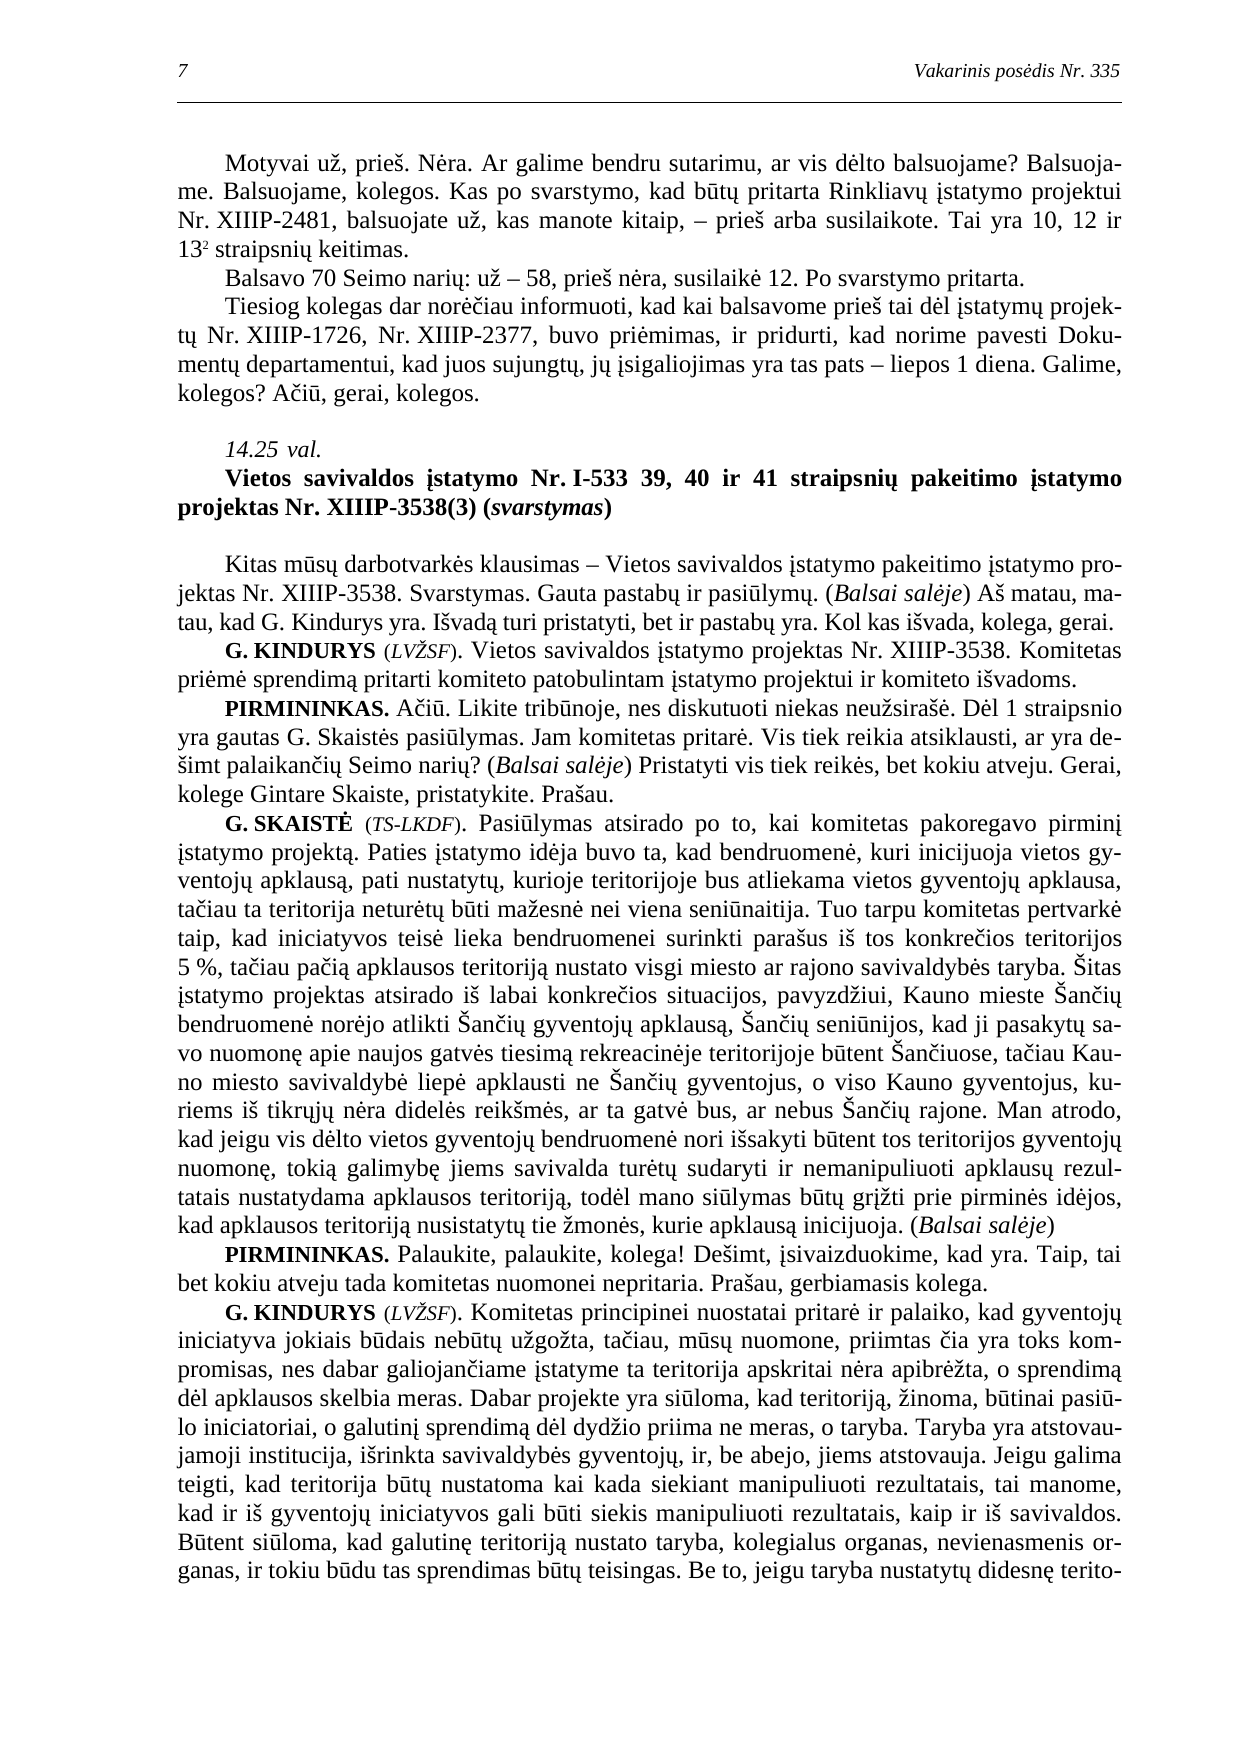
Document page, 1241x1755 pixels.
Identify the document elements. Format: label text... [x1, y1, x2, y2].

text Bal­sa­vo 70 Sei­mo na­rių: už – 58, prieš nė­ra, su­si­lai­kė 12. Po svars­ty­mo pri­tar­ta. [177, 263, 1122, 291]
text Vie­tos sa­vi­val­dos įsta­ty­mo Nr. I-533 39, 40 ir 41 straips­nių pa­kei­ti­mo įsta­ty­mo projek­tas Nr. XIIIP-3538(3) (svars­ty­mas) [177, 463, 1122, 520]
text Ki­tas mū­sų dar­bo­tvarkės klau­si­mas – Vie­tos sa­vi­val­dos įsta­ty­mo pa­kei­ti­mo įsta­ty­mo pro­je­k­tas Nr. XIIIP-3538. Svars­ty­mas. Gau­ta pa­sta­bų ir pa­siū­ly­mų. (Bal­sai sa­lė­je) Aš ma­tau, ma­tau, kad G. Kin­du­rys yra. Iš­va­dą tu­ri pri­sta­ty­ti, bet ir pa­sta­bų yra. Kol kas iš­va­da, ko­le­ga, ge­rai. [177, 549, 1122, 635]
text Mo­ty­vai už, prieš. Nė­ra. Ar ga­li­me ben­dru su­ta­ri­mu, ar vis dėl­to bal­suo­ja­me? Bal­suo­ja­me. Bal­suo­ja­me, ko­le­gos. Kas po svars­ty­mo, kad bū­tų pri­tar­ta Rin­klia­vų įsta­ty­mo pro­jek­tui Nr. XIIIP-2481, bal­suo­ja­te už, kas ma­no­te ki­taip, – prieš ar­ba su­si­lai­ko­te. Tai yra 10, 12 ir 132 straips­nių kei­ti­mas. [177, 148, 1122, 263]
text G. KINDURYS (LVŽSF). Ko­mi­te­tas prin­ci­pi­nei nuo­sta­tai pri­ta­rė ir pa­lai­ko, kad gy­ven­to­jų ini­cia­ty­va jo­kiais bū­dais ne­bū­tų už­gož­ta, ta­čiau, mū­sų nuo­mo­ne, pri­im­tas čia yra toks kom­pro­mi­sas, nes da­bar ga­lio­jan­čia­me įsta­ty­me ta te­ri­to­ri­ja ap­skri­tai nė­ra api­brėž­ta, o spren­di­mą dėl ap­klau­sos skel­bia me­ras. Da­bar pro­jek­te yra siū­lo­ma, kad te­ri­to­ri­ją, ži­no­ma, bū­ti­nai pa­siū­lo ini­cia­to­riai, o ga­lu­ti­nį spren­di­mą dėl dy­džio pri­ima ne me­ras, o ta­ry­ba. Ta­ry­ba yra at­sto­vau­ja­mo­ji ins­ti­tu­ci­ja, iš­rink­ta sa­vi­val­dy­bės gy­ven­to­jų, ir, be abe­jo, jiems at­sto­vau­ja. Jei­gu ga­li­ma teig­ti, kad te­ri­to­ri­ja bū­tų nu­sta­to­ma kai ka­da sie­kiant ma­ni­pu­liuo­ti re­zul­ta­tais, tai ma­no­me, kad ir iš gy­ven­to­jų ini­cia­ty­vos ga­li bū­ti sie­kis ma­ni­pu­liuo­ti re­zul­ta­tais, kaip ir iš sa­vi­val­dos. Bū­tent siū­lo­ma, kad ga­lu­ti­nę te­ri­to­ri­ją nu­sta­to ta­ry­ba, ko­le­gia­lus or­ga­nas, ne­vie­nas­me­nis or­ga­nas, ir to­kiu bū­du tas spren­di­mas bū­tų tei­sin­gas. Be to, jei­gu ta­ry­ba nu­sta­ty­tų di­des­nę te­ri­to­ [177, 1297, 1122, 1584]
text Tie­siog ko­le­gas dar no­rė­čiau in­for­muo­ti, kad kai bal­sa­vo­me prieš tai dėl įsta­ty­mų pro­jek­tų Nr. XIIIP-1726, Nr. XIIIP-2377, bu­vo pri­ėmi­mas, ir pri­dur­ti, kad no­ri­me pa­ves­ti Do­ku­men­tų de­par­ta­men­tui, kad juos su­jung­tų, jų įsi­ga­lio­ji­mas yra tas pats – lie­pos 1 die­na. Ga­li­me, ko­le­gos? Ačiū, ge­rai, ko­le­gos. [177, 291, 1122, 406]
text PIRMININKAS. Pa­lau­ki­te, pa­lau­ki­te, ko­le­ga! De­šimt, įsi­vaiz­duo­ki­me, kad yra. Taip, tai bet ko­kiu at­ve­ju ta­da ko­mi­te­tas nuo­mo­nei ne­pri­ta­ria. Pra­šau, ger­bia­ma­sis ko­le­ga. [177, 1239, 1122, 1297]
text PIRMININKAS. Ačiū. Li­ki­te tri­bū­no­je, nes dis­ku­tuo­ti nie­kas ne­už­si­ra­šė. Dėl 1 straips­nio yra gau­tas G. Skais­tės pa­siū­ly­mas. Jam ko­mi­te­tas pri­ta­rė. Vis tiek rei­kia at­si­klaus­ti, ar yra de­šimt pa­lai­kan­čių Sei­mo na­rių? (Bal­sai sa­lė­je) Pri­sta­ty­ti vis tiek rei­kės, bet ko­kiu at­ve­ju. Ge­rai, ko­le­ge Gin­ta­re Skais­te, pri­sta­ty­ki­te. Pra­šau. [177, 693, 1122, 808]
text G. KINDURYS (LVŽSF). Vie­tos sa­vi­val­dos įsta­ty­mo pro­jek­tas Nr. XIIIP-3538. Ko­mi­te­tas pri­ėmė spren­di­mą pri­tar­ti ko­mi­te­to pa­to­bu­lin­tam įsta­ty­mo pro­jek­tui ir ko­mi­te­to iš­va­doms. [177, 635, 1122, 693]
text G. SKAISTĖ (TS-LKDF). Pa­siū­ly­mas at­si­ra­do po to, kai ko­mi­te­tas pa­ko­re­ga­vo pir­mi­nį įsta­ty­mo pro­jek­tą. Pa­ties įsta­ty­mo idė­ja bu­vo ta, kad ben­druo­me­nė, ku­ri ini­ci­juo­ja vie­tos gy­ven­to­jų ap­klau­są, pa­ti nu­sta­ty­tų, ku­rio­je te­ri­to­ri­jo­je bus at­lie­ka­ma vie­tos gy­ven­to­jų ap­klau­sa, ta­čiau ta te­ri­to­ri­ja ne­tu­rė­tų bū­ti ma­žes­nė nei vie­na se­niū­nai­ti­ja. Tuo tar­pu ko­mi­te­tas per­tvar­kė taip, kad ini­cia­ty­vos tei­sė lie­ka ben­druo­me­nei su­rink­ti pa­ra­šus iš tos kon­kre­čios te­ri­to­ri­jos 5 %, ta­čiau pa­čią ap­klau­sos te­ri­to­ri­ją nu­sta­to vis­gi mies­to ar ra­jo­no sa­vi­val­dy­bės ta­ry­ba. Ši­tas įsta­ty­mo pro­jek­tas at­si­ra­do iš la­bai kon­kre­čios si­tu­a­ci­jos, pa­vyz­džiui, Kau­no mies­te Šan­čių ben­druo­me­nė no­rė­jo at­lik­ti Šan­čių gy­ven­to­jų ap­klau­są, Šan­čių se­niū­ni­jos, kad ji pa­sa­ky­tų sa­vo nuo­mo­nę apie nau­jos gat­vės tie­si­mą rek­re­a­ci­nė­je te­ri­to­ri­jo­je bū­tent Šan­čiuo­se, ta­čiau Kau­no mies­to sa­vi­val­dy­bė lie­pė ap­klaus­ti ne Šan­čių gy­ven­to­jus, o vi­so Kau­no gy­ven­to­jus, ku­riems iš tik­rų­jų nė­ra di­de­lės reikš­mės, ar ta gat­vė bus, ar ne­bus Šan­čių ra­jo­ne. Man at­ro­do, kad jei­gu vis dėl­to vie­tos gy­ven­to­jų ben­druo­me­nė no­ri iš­sa­ky­ti bū­tent tos te­ri­to­ri­jos gy­ven­to­jų nuo­mo­nę, to­kią ga­li­my­bę jiems sa­vi­val­da tu­rė­tų su­da­ry­ti ir ne­ma­ni­pu­liuo­ti ap­klau­sų re­zul­tatais nu­sta­ty­da­ma ap­klau­sos te­ri­to­ri­ją, to­dėl ma­no siū­ly­mas bū­tų grįž­ti prie pir­mi­nės idė­jos, kad ap­klau­sos te­ri­to­ri­ją nu­si­sta­ty­tų tie žmo­nės, ku­rie ap­klau­są ini­ci­juo­ja. (Bal­sai sa­lė­je) [177, 808, 1122, 1239]
text 14.25 val. [224, 435, 1122, 463]
